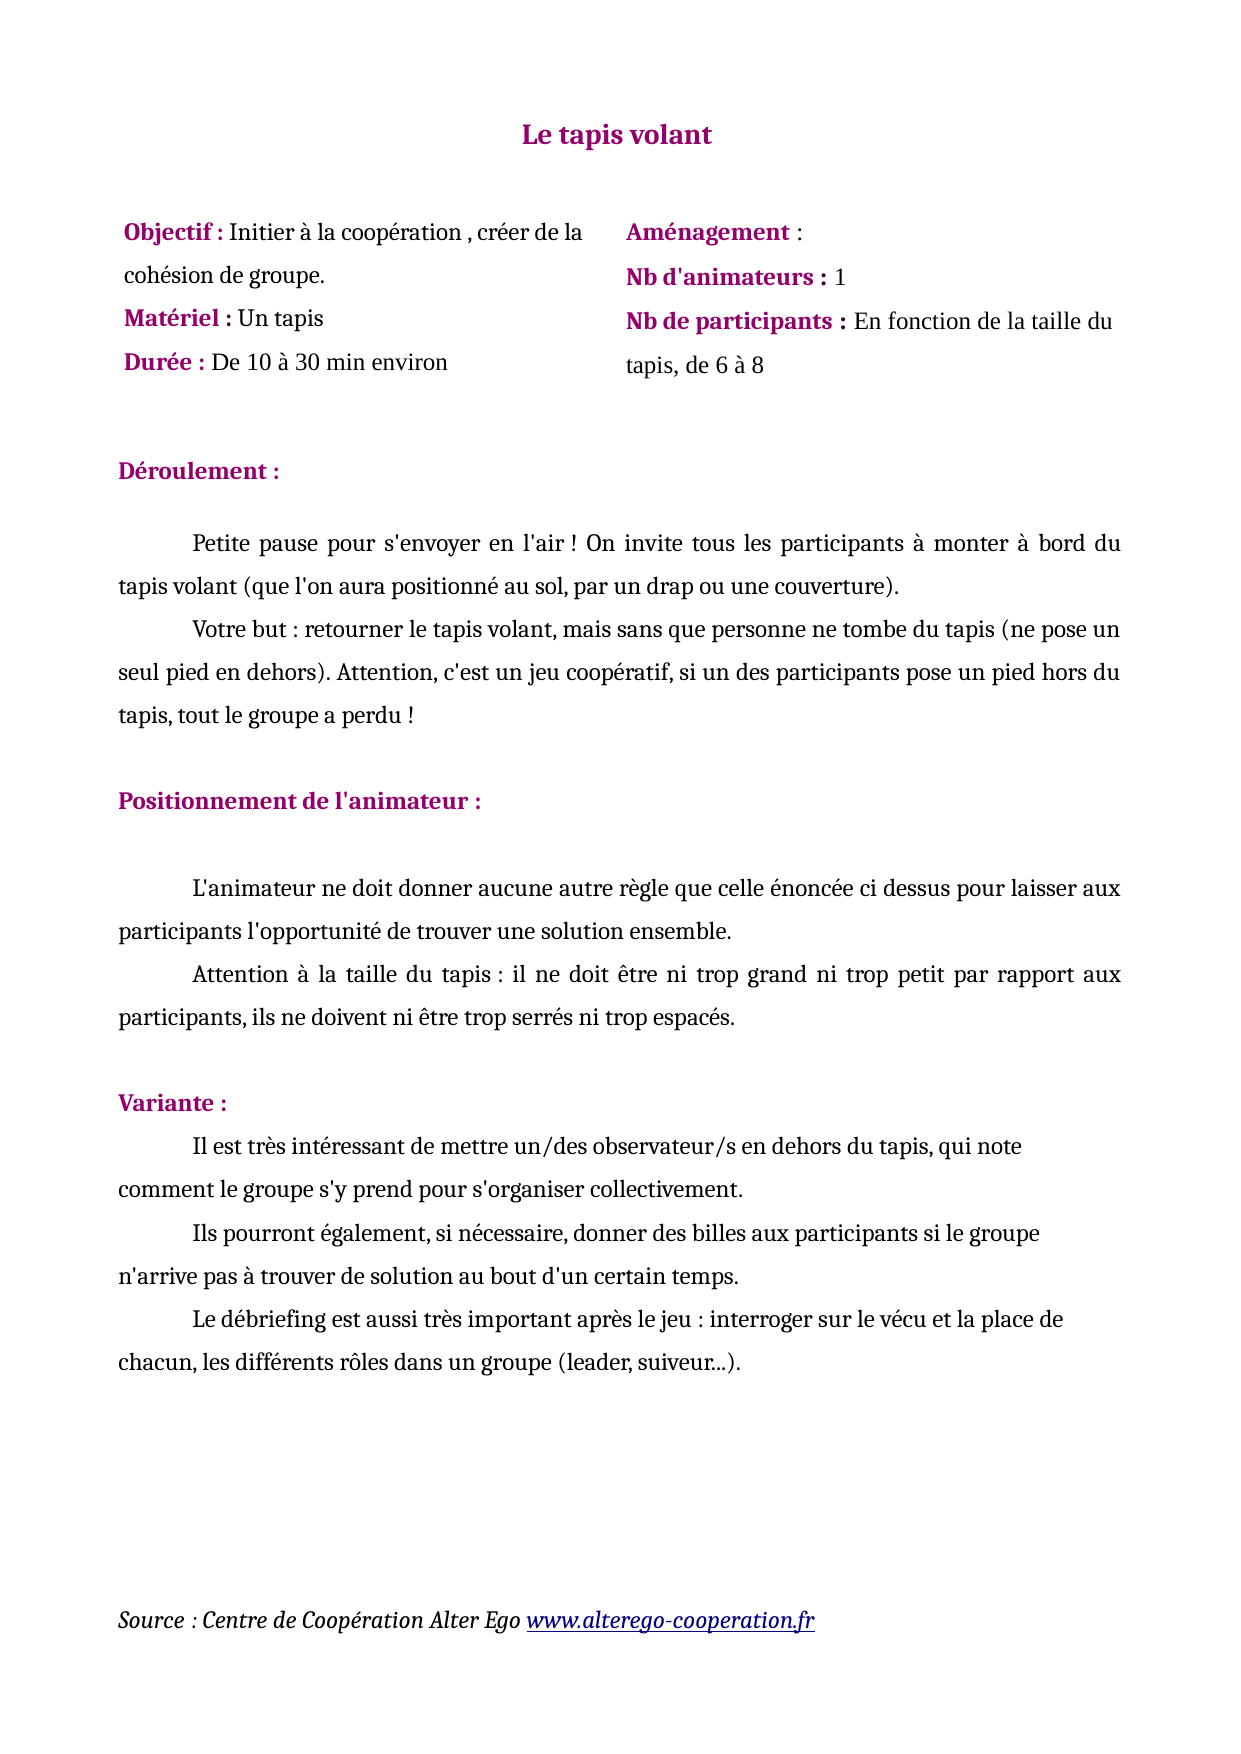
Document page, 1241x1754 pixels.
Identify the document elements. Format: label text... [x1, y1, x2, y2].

table_header Aménagement : Nb d'animateurs : 1 Nb de participants : En fonction de la taille du tapis, de 6 à 8 [621, 213, 1122, 384]
table_header Objectif : Initier à la coopération , créer de la cohésion de groupe. Matériel : Un tapis Durée : De 10 à 30 min environ [119, 213, 620, 384]
text Positionnement de l'animateur : [118, 787, 1122, 816]
text Il est très intéressant de mettre un/des observateur/s en dehors du tapis, qui note comment le groupe s'y prend pour s'organiser collectivement. [118, 1132, 1122, 1204]
text Votre but : retourner le tapis volant, mais sans que personne ne tombe du tapis (ne pose un seul pied en dehors). Attention, c'est un jeu coopératif, si un des participants pose un pied hors du tapis, tout le groupe a perdu ! [118, 615, 1122, 730]
text Attention à la taille du tapis : il ne doit être ni trop grand ni trop petit par rapport aux participants, ils ne doivent ni être trop serrés ni trop espacés. [118, 960, 1122, 1032]
text Le débriefing est aussi très important après le jeu : interroger sur le vécu et la place de chacun, les différents rôles dans un groupe (leader, suiveur...). [118, 1305, 1122, 1377]
text Le tapis volant [118, 118, 1122, 152]
text Ils pourront également, si nécessaire, donner des billes aux participants si le groupe n'arrive pas à trouver de solution au bout d'un certain temps. [118, 1218, 1122, 1290]
text Variante : [118, 1089, 1122, 1118]
text L'animateur ne doit donner aucune autre règle que celle énoncée ci dessus pour laisser aux participants l'opportunité de trouver une solution ensemble. [118, 873, 1122, 945]
text Petite pause pour s'envoyer en l'air ! On invite tous les participants à monter à bord du tapis volant (que l'on aura positionné au sol, par un drap ou une couverture). [118, 528, 1122, 600]
text Déroulement : [118, 457, 1122, 485]
